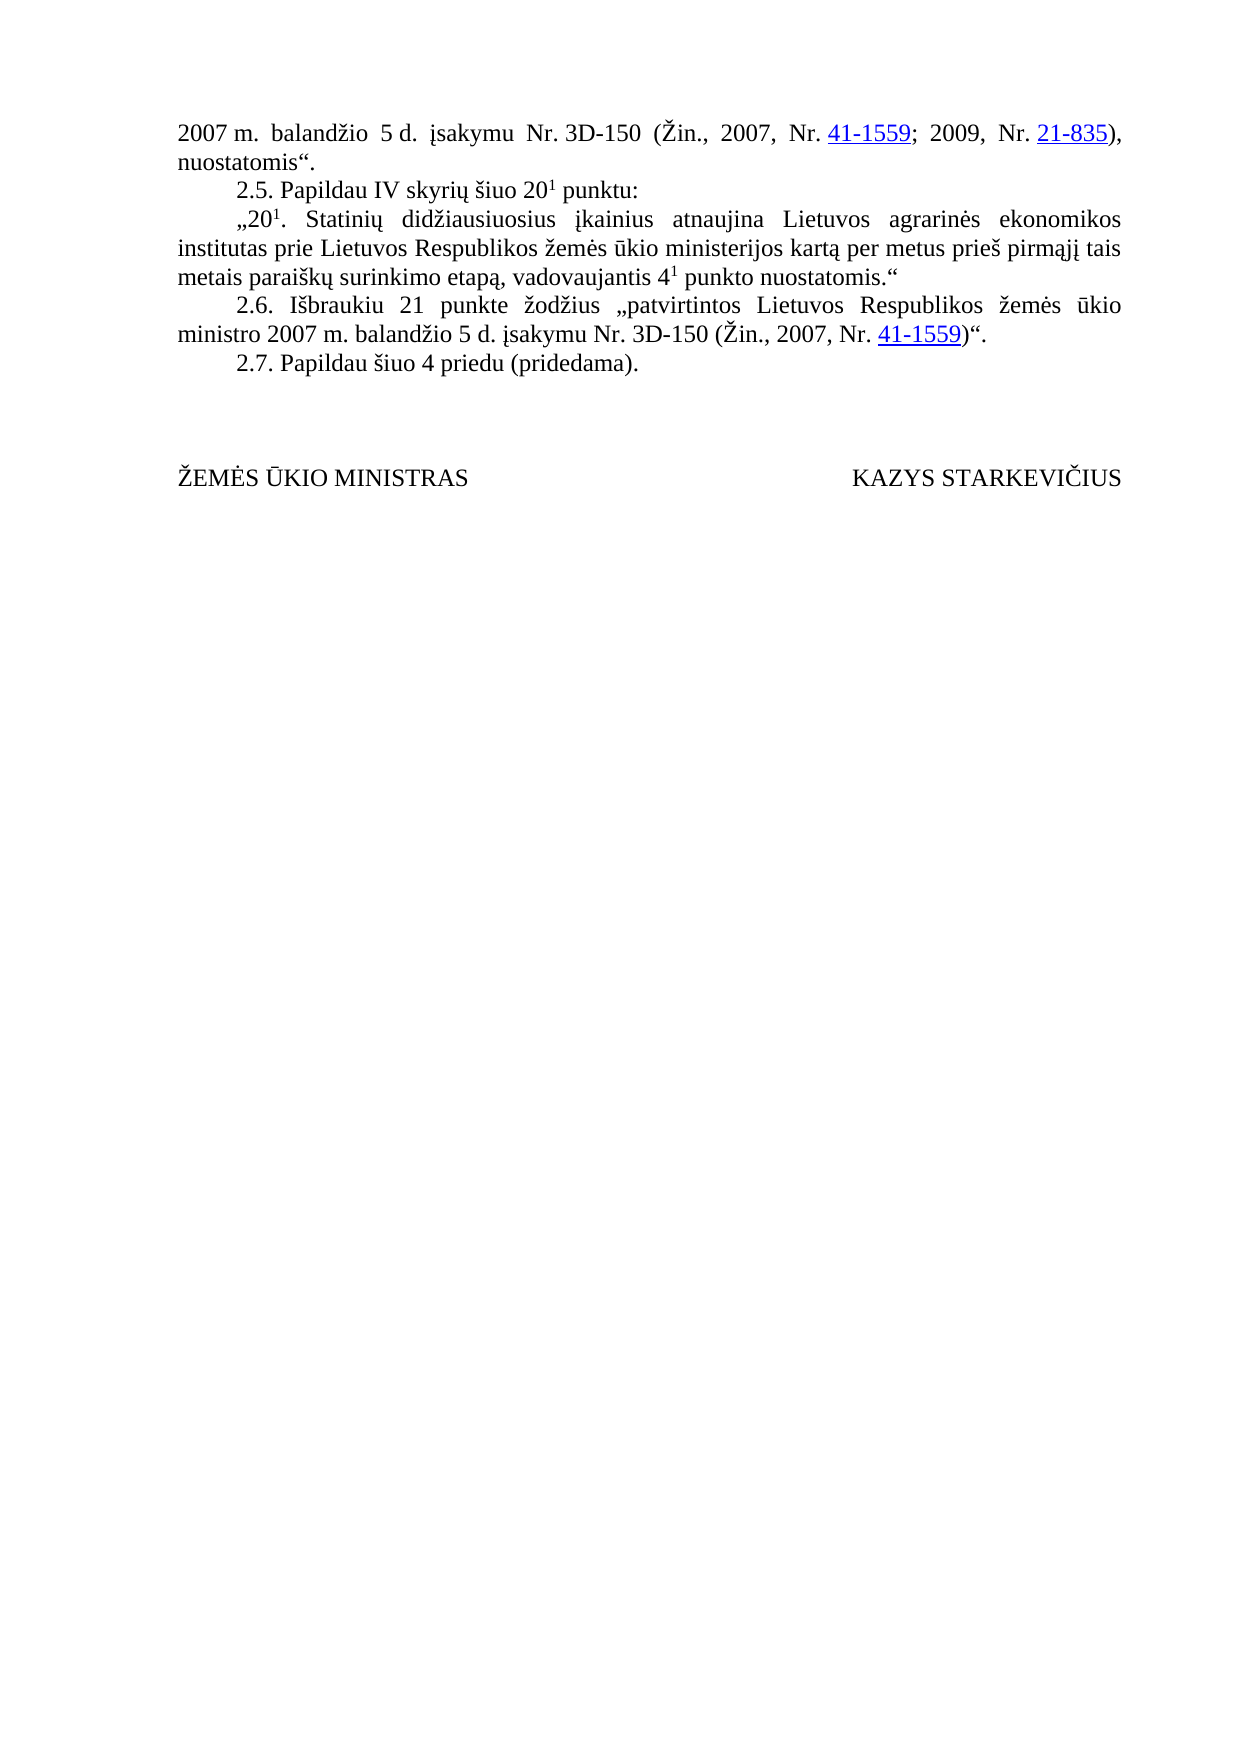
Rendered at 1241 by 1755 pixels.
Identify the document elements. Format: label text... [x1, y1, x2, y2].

text 2.5. Papildau IV skyrių šiuo 201 punktu: [177, 176, 1122, 204]
text 2.6. Išbraukiu 21 punkte žodžius „patvirtintos Lietuvos Respublikos žemės ūkio ministro 2007 m. balandžio 5 d. įsakymu Nr. 3D-150 (Žin., 2007, Nr. 41-1559)“. [177, 291, 1122, 348]
text 2.7. Papildau šiuo 4 priedu (pridedama). [177, 348, 1122, 377]
text „201. Statinių didžiausiuosius įkainius atnaujina Lietuvos agrarinės ekonomikos institutas prie Lietuvos Respublikos žemės ūkio ministerijos kartą per metus prieš pirmąjį tais metais paraiškų surinkimo etapą, vadovaujantis 41 punkto nuostatomis.“ [177, 204, 1122, 291]
text 2007 m. balandžio 5 d. įsakymu Nr. 3D-150 (Žin., 2007, Nr. 41-1559; 2009, Nr. 21-835), nuostatomis“. [177, 118, 1122, 176]
text Žemės ūkio ministras Kazys Starkevičius [177, 463, 1122, 492]
